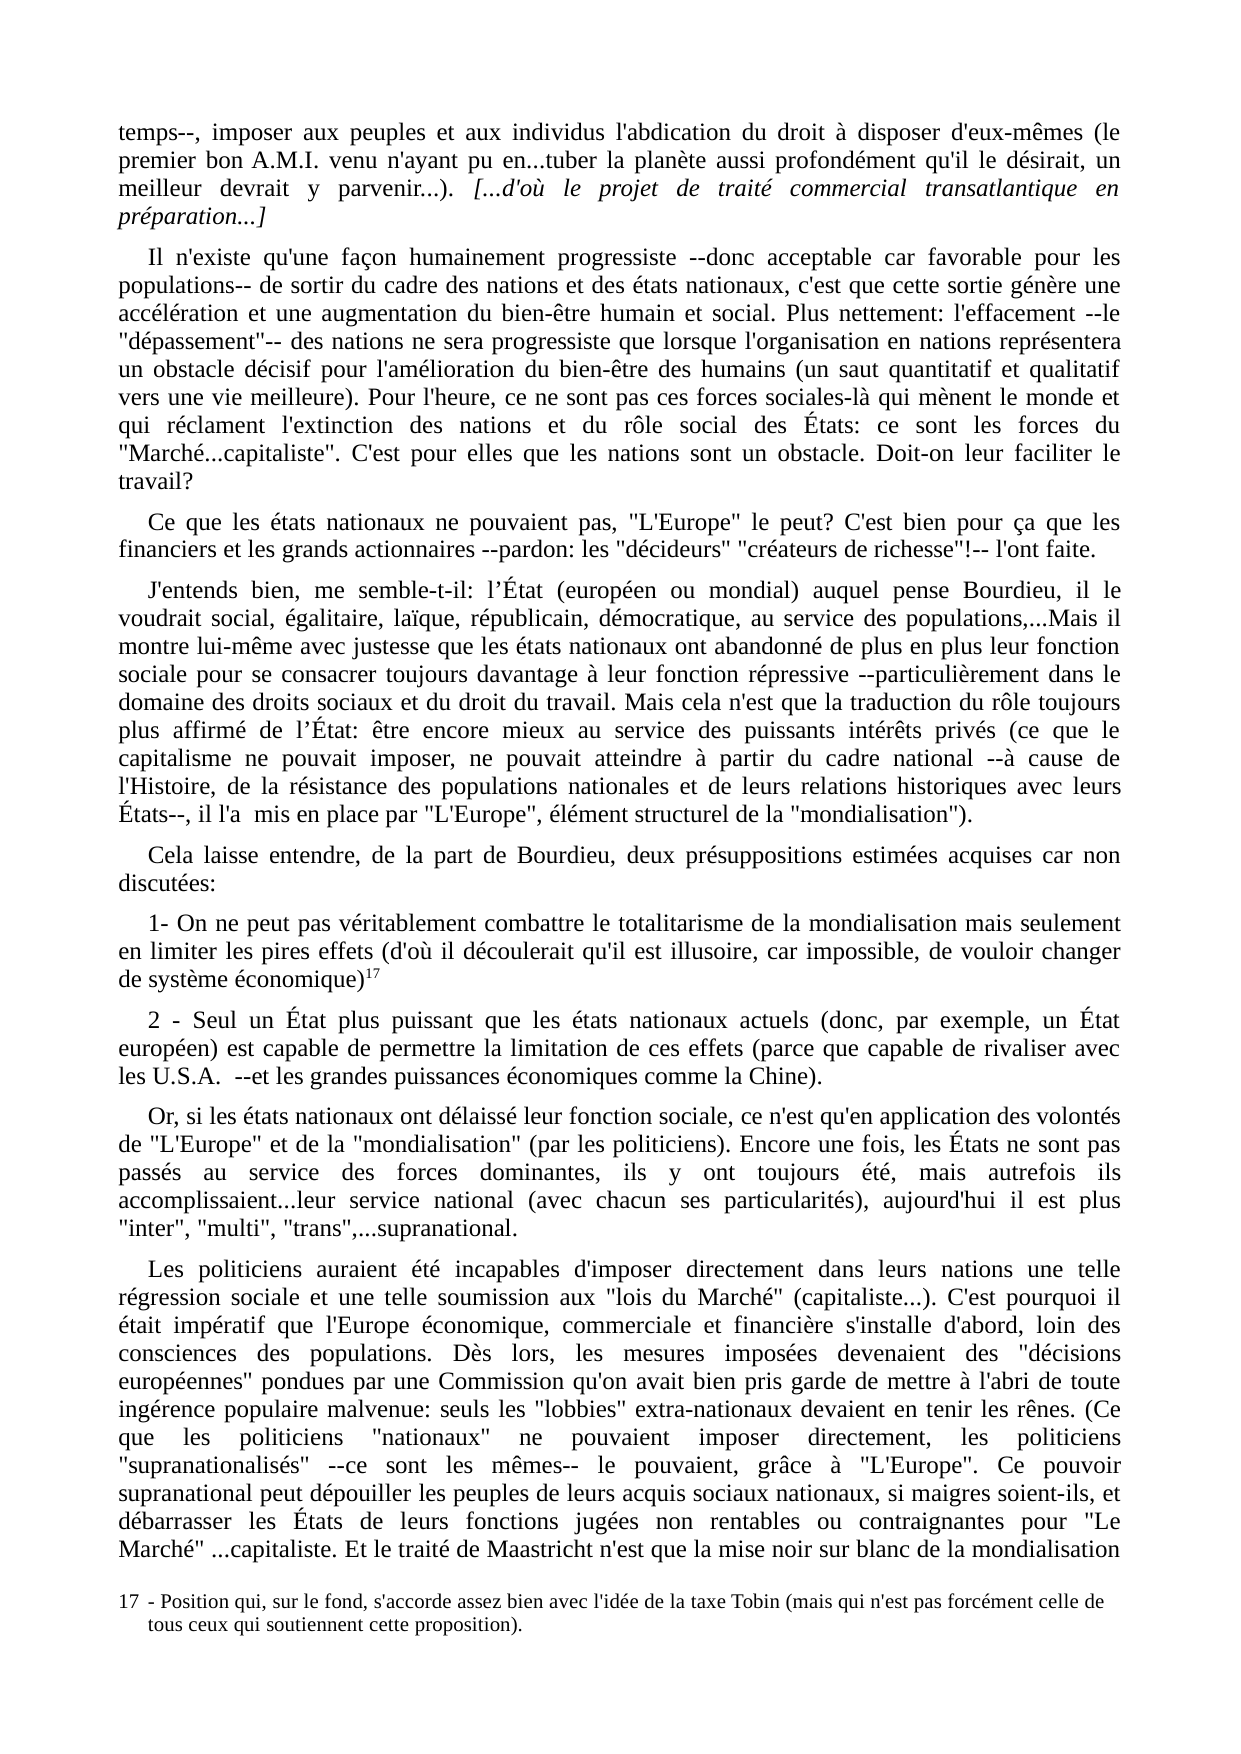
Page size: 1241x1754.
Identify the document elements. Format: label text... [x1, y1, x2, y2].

text Or, si les états nationaux ont délaissé leur fonction sociale, ce n'est qu'en application des volontés de "L'Europe" et de la "mondialisation" (par les politiciens). Encore une fois, les États ne sont pas passés au service des forces dominantes, ils y ont toujours été, mais autrefois ils accomplissaient...leur service national (avec chacun ses particularités), aujourd'hui il est plus "inter", "multi", "trans",...supranational. [118, 1102, 1122, 1242]
text Il n'existe qu'une façon humainement progressiste --donc acceptable car favorable pour les populations-- de sortir du cadre des nations et des états nationaux, c'est que cette sortie génère une accélération et une augmentation du bien-être humain et social. Plus nettement: l'effacement --le "dépassement"-- des nations ne sera progressiste que lorsque l'organisation en nations représentera un obstacle décisif pour l'amélioration du bien-être des humains (un saut quantitatif et qualitatif vers une vie meilleure). Pour l'heure, ce ne sont pas ces forces sociales-là qui mènent le monde et qui réclament l'extinction des nations et du rôle social des États: ce sont les forces du "Marché...capitaliste". C'est pour elles que les nations sont un obstacle. Doit-on leur faciliter le travail? [118, 243, 1122, 495]
text - Position qui, sur le fond, s'accorde assez bien avec l'idée de la taxe Tobin (mais qui n'est pas forcément celle de tous ceux qui soutiennent cette proposition). [118, 1590, 1122, 1636]
text Cela laisse entendre, de la part de Bourdieu, deux présuppositions estimées acquises car non discutées: [118, 841, 1122, 897]
text temps--, imposer aux peuples et aux individus l'abdication du droit à disposer d'eux-mêmes (le premier bon A.M.I. venu n'ayant pu en...tuber la planète aussi profondément qu'il le désirait, un meilleur devrait y parvenir...). [...d'où le projet de traité commercial transatlantique en préparation...] [118, 118, 1122, 230]
text 2 - Seul un État plus puissant que les états nationaux actuels (donc, par exemple, un État européen) est capable de permettre la limitation de ces effets (parce que capable de rivaliser avec les U.S.A. --et les grandes puissances économiques comme la Chine). [118, 1006, 1122, 1090]
text Les politiciens auraient été incapables d'imposer directement dans leurs nations une telle régression sociale et une telle soumission aux "lois du Marché" (capitaliste...). C'est pourquoi il était impératif que l'Europe économique, commerciale et financière s'installe d'abord, loin des consciences des populations. Dès lors, les mesures imposées devenaient des "décisions européennes" pondues par une Commission qu'on avait bien pris garde de mettre à l'abri de toute ingérence populaire malvenue: seuls les "lobbies" extra-nationaux devaient en tenir les rênes. (Ce que les politiciens "nationaux" ne pouvaient imposer directement, les politiciens "supranationalisés" --ce sont les mêmes-- le pouvaient, grâce à "L'Europe". Ce pouvoir supranational peut dépouiller les peuples de leurs acquis sociaux nationaux, si maigres soient-ils, et débarrasser les États de leurs fonctions jugées non rentables ou contraignantes pour "Le Marché" ...capitaliste. Et le traité de Maastricht n'est que la mise noir sur blanc de la mondialisation [118, 1255, 1122, 1563]
text J'entends bien, me semble-t-il: l’État (européen ou mondial) auquel pense Bourdieu, il le voudrait social, égalitaire, laïque, républicain, démocratique, au service des populations,...Mais il montre lui-même avec justesse que les états nationaux ont abandonné de plus en plus leur fonction sociale pour se consacrer toujours davantage à leur fonction répressive --particulièrement dans le domaine des droits sociaux et du droit du travail. Mais cela n'est que la traduction du rôle toujours plus affirmé de l’État: être encore mieux au service des puissants intérêts privés (ce que le capitalisme ne pouvait imposer, ne pouvait atteindre à partir du cadre national --à cause de l'Histoire, de la résistance des populations nationales et de leurs relations historiques avec leurs États--, il l'a mis en place par "L'Europe", élément structurel de la "mondialisation"). [118, 576, 1122, 828]
text 1- On ne peut pas véritablement combattre le totalitarisme de la mondialisation mais seulement en limiter les pires effets (d'où il découlerait qu'il est illusoire, car impossible, de vouloir changer de système économique) [118, 909, 1122, 993]
text Ce que les états nationaux ne pouvaient pas, "L'Europe" le peut? C'est bien pour ça que les financiers et les grands actionnaires --pardon: les "décideurs" "créateurs de richesse"!-- l'ont faite. [118, 507, 1122, 563]
